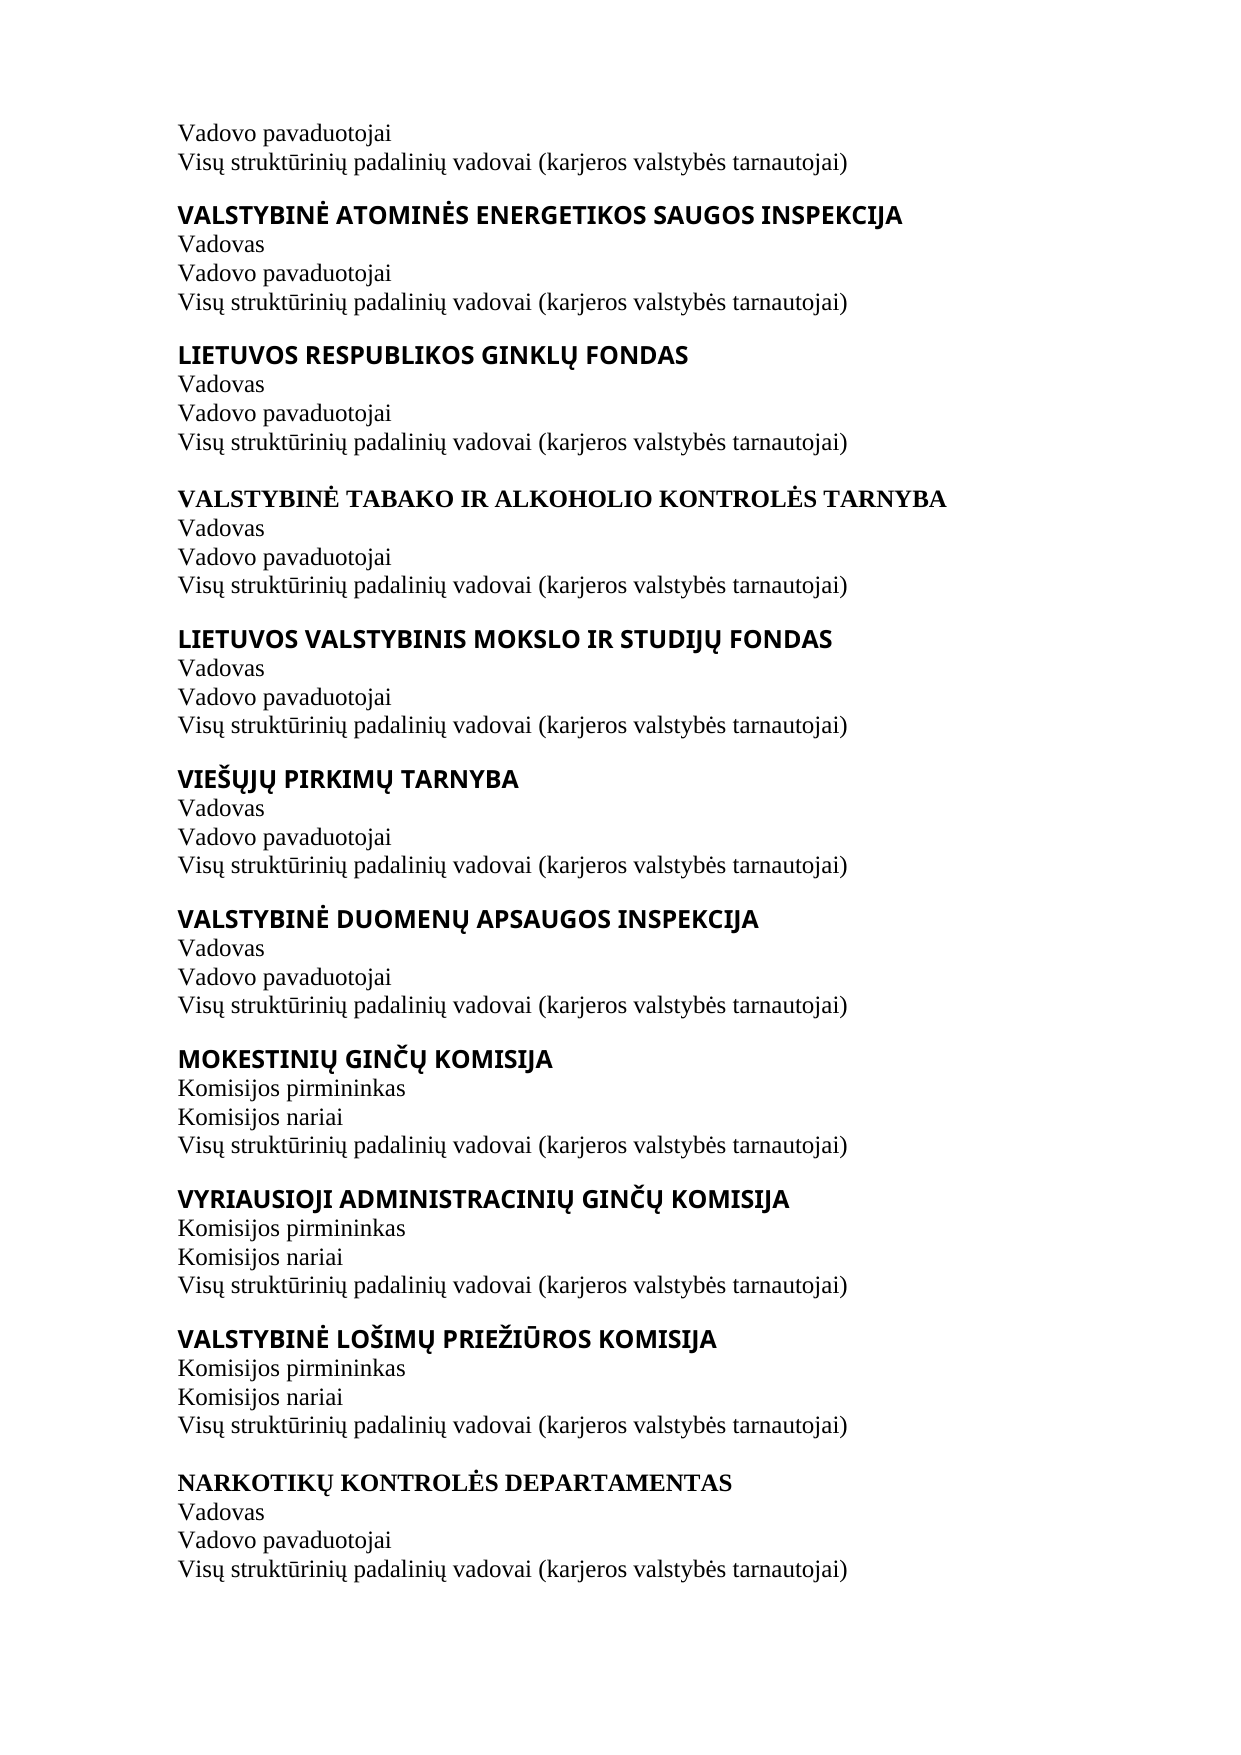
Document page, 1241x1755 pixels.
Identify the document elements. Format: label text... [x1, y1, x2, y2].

text Vadovo pavaduotojai [177, 258, 1122, 287]
text Komisijos pirmininkas [177, 1353, 1122, 1382]
text Komisijos pirmininkas [177, 1213, 1122, 1242]
text Komisijos pirmininkas [177, 1073, 1122, 1102]
text Vadovo pavaduotojai [177, 398, 1122, 427]
text VALSTYBINĖ LOŠIMŲ PRIEŽIŪROS KOMISIJA [177, 1328, 1122, 1353]
text Visų struktūrinių padalinių vadovai (karjeros valstybės tarnautojai) [177, 427, 1122, 456]
text VIEŠŲJŲ PIRKIMŲ TARNYBA [177, 768, 1122, 793]
text Vadovas [177, 369, 1122, 398]
text Vadovo pavaduotojai [177, 682, 1122, 711]
text VALSTYBINĖ DUOMENŲ APSAUGOS INSPEKCIJA [177, 908, 1122, 933]
text Vadovas [177, 933, 1122, 962]
text Vadovo pavaduotojai [177, 962, 1122, 991]
text Visų struktūrinių padalinių vadovai (karjeros valstybės tarnautojai) [177, 991, 1122, 1019]
text Vadovas [177, 793, 1122, 822]
text Vadovo pavaduotojai [177, 822, 1122, 851]
text Vadovo pavaduotojai [177, 542, 1122, 571]
text Visų struktūrinių padalinių vadovai (karjeros valstybės tarnautojai) [177, 1411, 1122, 1439]
text Visų struktūrinių padalinių vadovai (karjeros valstybės tarnautojai) [177, 1554, 1122, 1583]
text Vadovo pavaduotojai [177, 1526, 1122, 1554]
text Visų struktūrinių padalinių vadovai (karjeros valstybės tarnautojai) [177, 711, 1122, 739]
text Komisijos nariai [177, 1102, 1122, 1131]
text Visų struktūrinių padalinių vadovai (karjeros valstybės tarnautojai) [177, 1271, 1122, 1299]
text LIETUVOS RESPUBLIKOS GINKLŲ FONDAS [177, 344, 1122, 369]
text NARKOTIKŲ KONTROLĖS DEPARTAMENTAS [177, 1468, 1122, 1497]
text Visų struktūrinių padalinių vadovai (karjeros valstybės tarnautojai) [177, 287, 1122, 316]
text Visų struktūrinių padalinių vadovai (karjeros valstybės tarnautojai) [177, 851, 1122, 879]
text Vadovas [177, 229, 1122, 258]
text Visų struktūrinių padalinių vadovai (karjeros valstybės tarnautojai) [177, 1131, 1122, 1159]
text Komisijos nariai [177, 1382, 1122, 1411]
text Vadovo pavaduotojai [177, 118, 1122, 147]
text Vadovas [177, 1497, 1122, 1526]
text MOKESTINIŲ GINČŲ KOMISIJA [177, 1048, 1122, 1073]
text Vadovas [177, 653, 1122, 682]
text Visų struktūrinių padalinių vadovai (karjeros valstybės tarnautojai) [177, 147, 1122, 176]
text LIETUVOS VALSTYBINIS MOKSLO IR STUDIJŲ FONDAS [177, 628, 1122, 653]
text Komisijos nariai [177, 1242, 1122, 1271]
text Vadovas [177, 513, 1122, 542]
text Visų struktūrinių padalinių vadovai (karjeros valstybės tarnautojai) [177, 571, 1122, 599]
text VALSTYBINĖ ATOMINĖS ENERGETIKOS SAUGOS INSPEKCIJA [177, 204, 1122, 229]
text VYRIAUSIOJI ADMINISTRACINIŲ GINČŲ KOMISIJA [177, 1188, 1122, 1213]
text VALSTYBINĖ TABAKO IR ALKOHOLIO KONTROLĖS TARNYBA [177, 484, 1122, 513]
